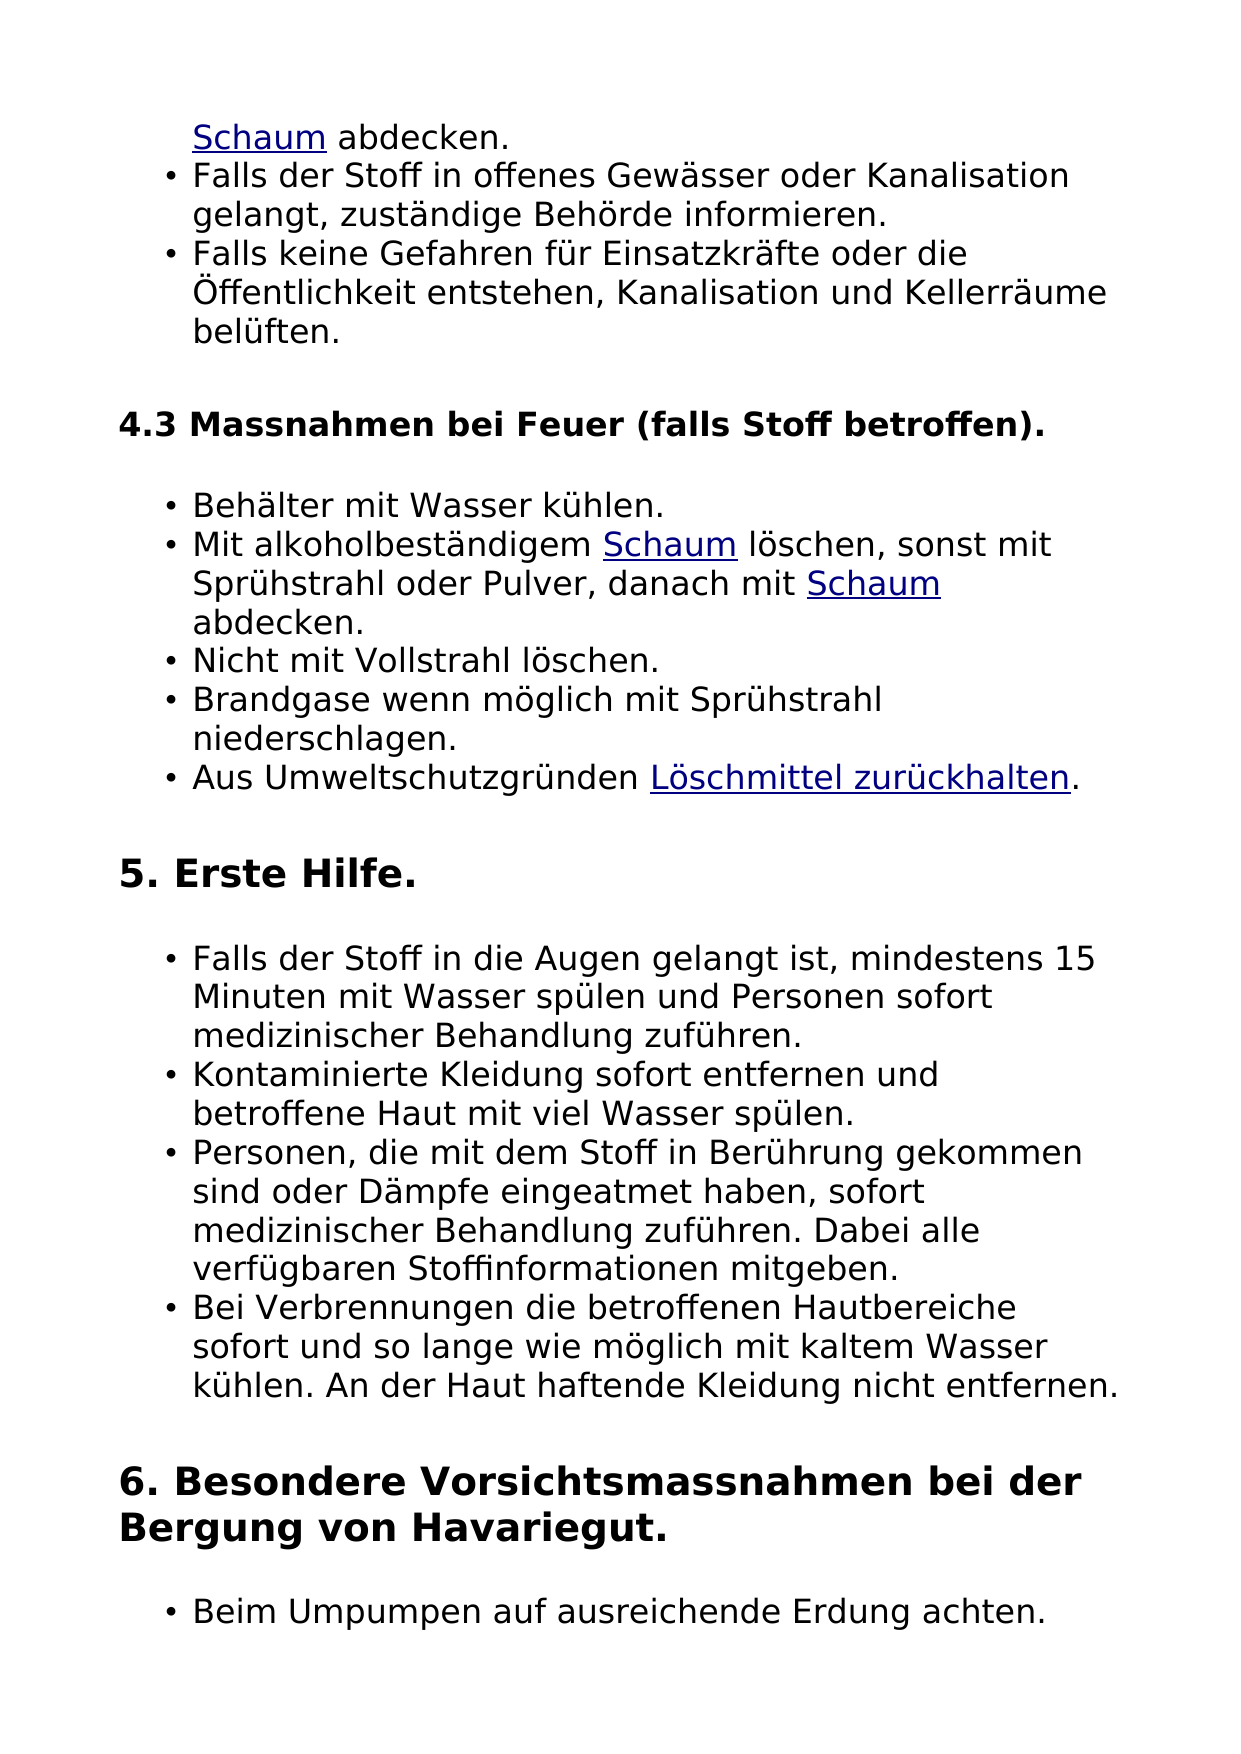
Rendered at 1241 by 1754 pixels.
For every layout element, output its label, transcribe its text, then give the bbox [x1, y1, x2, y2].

list Falls der Stoff in offenes Gewässer oder Kanalisation gelangt, zuständige Behörde informieren. [177, 157, 1122, 235]
list Beim Umpumpen auf ausreichende Erdung achten. [177, 1592, 1122, 1631]
list Kontaminierte Kleidung sofort entfernen und betroffene Haut mit viel Wasser spülen. [177, 1056, 1122, 1133]
list Schaum abdecken. [177, 118, 1122, 157]
subtitle 4.3 Massnahmen bei Feuer (falls Stoff betroffen). [118, 406, 1122, 444]
list Falls keine Gefahren für Einsatzkräfte oder die Öffentlichkeit entstehen, Kanalisation und Kellerräume belüften. [177, 235, 1122, 351]
list Bei Verbrennungen die betroffenen Hautbereiche sofort und so lange wie möglich mit kaltem Wasser kühlen. An der Haut haftende Kleidung nicht entfernen. [177, 1289, 1122, 1405]
list Mit alkoholbeständigem Schaum löschen, sonst mit Sprühstrahl oder Pulver, danach mit Schaum abdecken. [177, 525, 1122, 642]
list Aus Umweltschutzgründen Löschmittel zurückhalten. [177, 758, 1122, 797]
list Brandgase wenn möglich mit Sprühstrahl niederschlagen. [177, 681, 1122, 758]
list Falls der Stoff in die Augen gelangt ist, mindestens 15 Minuten mit Wasser spülen und Personen sofort medizinischer Behandlung zuführen. [177, 939, 1122, 1056]
list Behälter mit Wasser kühlen. [177, 487, 1122, 525]
subtitle 5. Erste Hilfe. [118, 852, 1122, 897]
list Nicht mit Vollstrahl löschen. [177, 642, 1122, 681]
subtitle 6. Besondere Vorsichtsmassnahmen bei der Bergung von Havariegut. [118, 1460, 1122, 1550]
list Personen, die mit dem Stoff in Berührung gekommen sind oder Dämpfe eingeatmet haben, sofort medizinischer Behandlung zuführen. Dabei alle verfügbaren Stoffinformationen mitgeben. [177, 1133, 1122, 1289]
